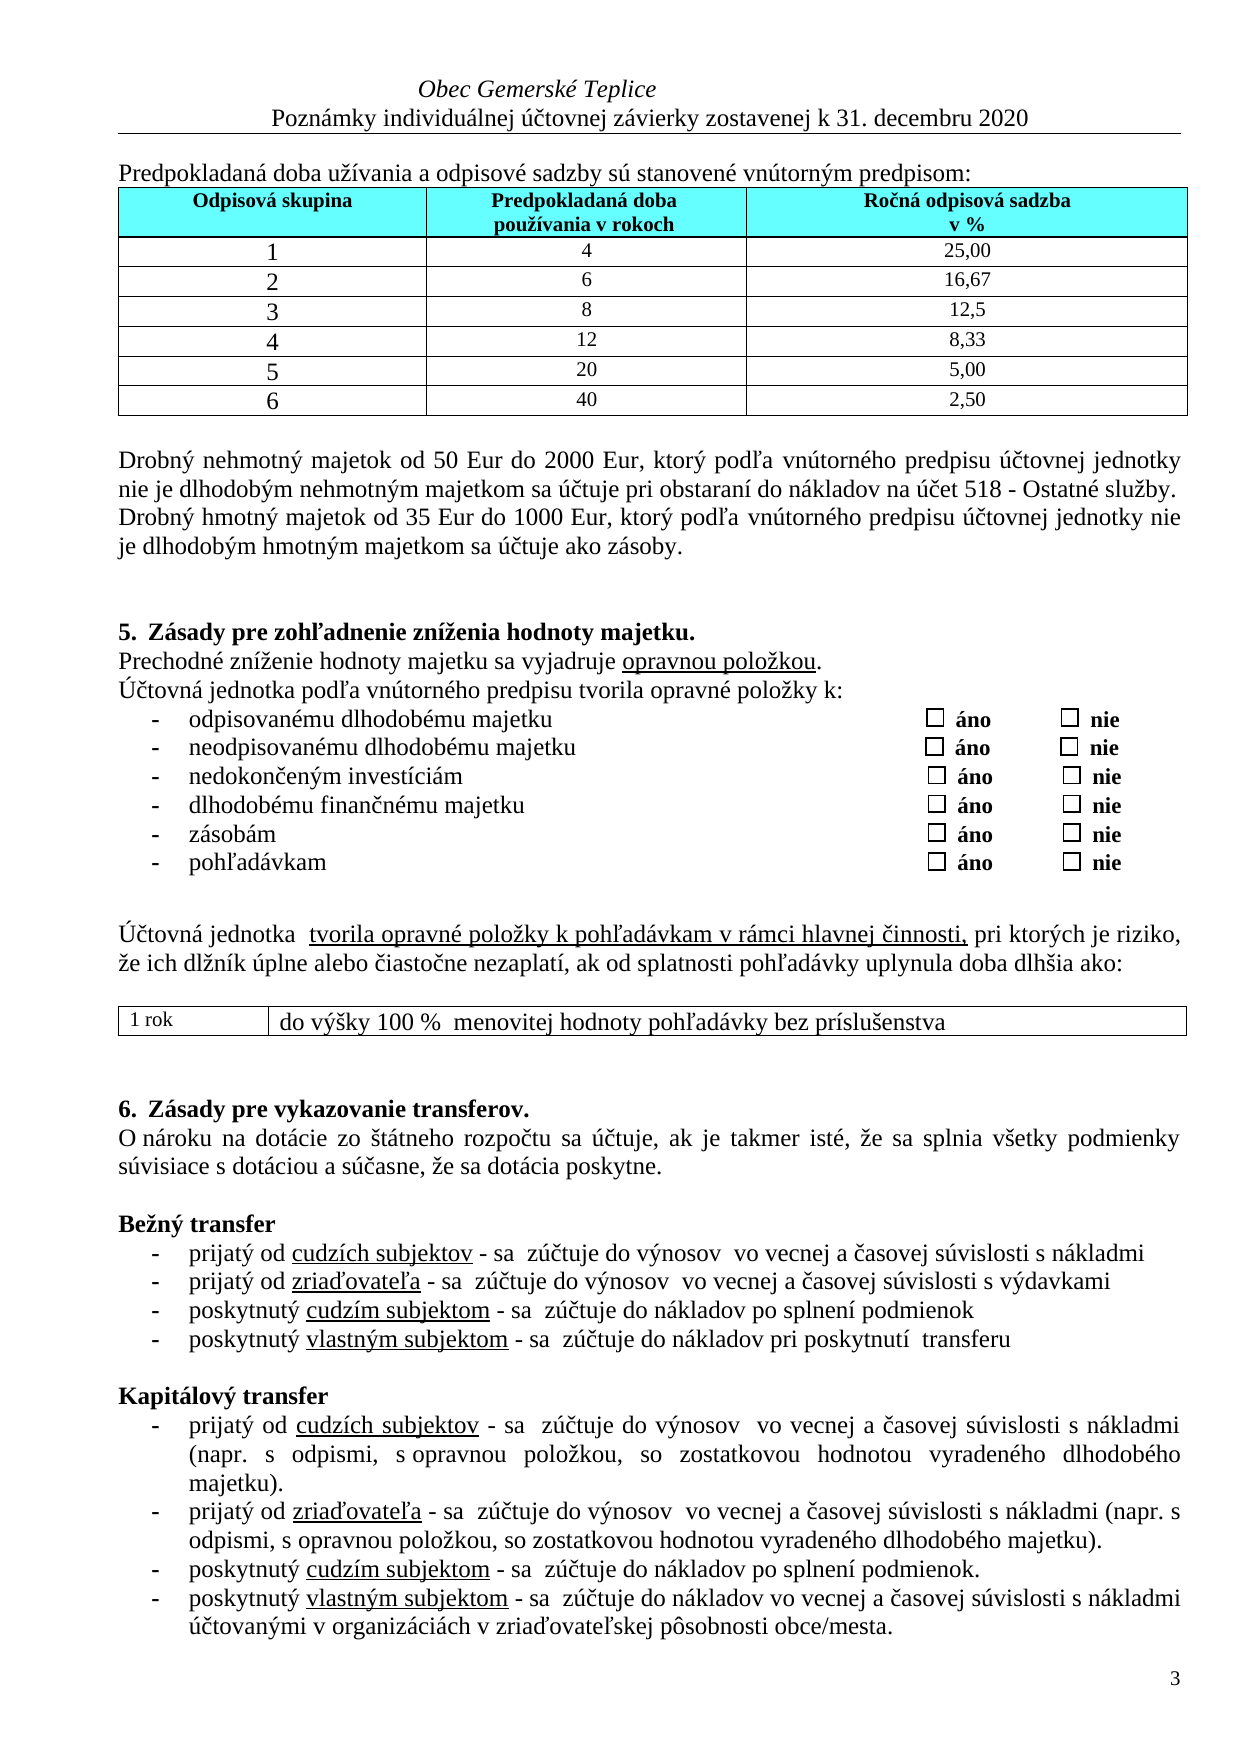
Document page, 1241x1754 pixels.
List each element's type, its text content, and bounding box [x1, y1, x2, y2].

table_cell 40 [427, 386, 746, 415]
list Zásady pre zohľadnenie zníženia hodnoty majetku. [118, 617, 1181, 646]
text O nároku na dotácie zo štátneho rozpočtu sa účtuje, ak je takmer isté, že sa splnia všetky podmienky súvisiace s dotáciou a súčasne, že sa dotácia poskytne. [118, 1123, 1181, 1180]
text Účtovná jednotka tvorila opravné položky k pohľadávkam v rámci hlavnej činnosti, pri ktorých je riziko, že ich dlžník úplne alebo čiastočne nezaplatí, ak od splatnosti pohľadávky uplynula doba dlhšia ako: [118, 919, 1181, 977]
table_cell 2 [119, 267, 426, 296]
list prijatý od cudzích subjektov - sa zúčtuje do výnosov vo vecnej a časovej súvislosti s nákladmi [151, 1238, 1181, 1266]
list zásobám áno nie [151, 819, 1181, 847]
list poskytnutý vlastným subjektom - sa zúčtuje do nákladov vo vecnej a časovej súvislosti s nákladmi účtovanými v organizáciách v zriaďovateľskej pôsobnosti obce/mesta. [151, 1583, 1181, 1640]
list prijatý od zriaďovateľa - sa zúčtuje do výnosov vo vecnej a časovej súvislosti s nákladmi (napr. s odpismi, s opravnou položkou, so zostatkovou hodnotou vyradeného dlhodobého majetku). [151, 1496, 1181, 1554]
table_cell 1 [119, 238, 426, 266]
table_cell 4 [119, 327, 426, 356]
text Účtovná jednotka podľa vnútorného predpisu tvorila opravné položky k: [118, 675, 1181, 704]
list pohľadávkam áno nie [151, 847, 1181, 876]
table_cell 8,33 [747, 327, 1187, 356]
table_cell 16,67 [747, 267, 1187, 296]
text Drobný hmotný majetok od 35 Eur do 1000 Eur, ktorý podľa vnútorného predpisu účtovnej jednotky nie je dlhodobým hmotným majetkom sa účtuje ako zásoby. [118, 502, 1181, 560]
table_header Predpokladaná doba používania v rokoch [427, 188, 746, 236]
list neodpisovanému dlhodobému majetku áno nie [151, 732, 1181, 761]
list Zásady pre vykazovanie transferov. [118, 1094, 1181, 1123]
table_header do výšky 100 % menovitej hodnoty pohľadávky bez príslušenstva [269, 1007, 1186, 1035]
table_cell 4 [427, 238, 746, 266]
table_cell 12 [427, 327, 746, 356]
table_header Odpisová skupina [119, 188, 426, 236]
list poskytnutý cudzím subjektom - sa zúčtuje do nákladov po splnení podmienok. [151, 1554, 1181, 1583]
list nedokončeným investíciám áno nie [151, 761, 1181, 790]
list prijatý od cudzích subjektov - sa zúčtuje do výnosov vo vecnej a časovej súvislosti s nákladmi (napr. s odpismi, s opravnou položkou, so zostatkovou hodnotou vyradeného dlhodobého majetku). [151, 1410, 1181, 1496]
text Bežný transfer [118, 1209, 1181, 1238]
table_cell 3 [119, 297, 426, 326]
list prijatý od zriaďovateľa - sa zúčtuje do výnosov vo vecnej a časovej súvislosti s výdavkami [151, 1266, 1181, 1295]
text Kapitálový transfer [118, 1381, 1181, 1410]
table_header 1 rok [119, 1007, 268, 1035]
list dlhodobému finančnému majetku áno nie [151, 790, 1181, 819]
table_cell 2,50 [747, 386, 1187, 415]
table_cell 5,00 [747, 357, 1187, 385]
list odpisovanému dlhodobému majetku áno nie [151, 704, 1181, 732]
list poskytnutý vlastným subjektom - sa zúčtuje do nákladov pri poskytnutí transferu [151, 1324, 1181, 1353]
table_cell 6 [427, 267, 746, 296]
text Prechodné zníženie hodnoty majetku sa vyjadruje opravnou položkou. [118, 646, 1181, 675]
table_cell 25,00 [747, 238, 1187, 266]
table_cell 5 [119, 357, 426, 385]
text Predpokladaná doba užívania a odpisové sadzby sú stanovené vnútorným predpisom: [118, 158, 1181, 187]
table_header Ročná odpisová sadzba v % [747, 188, 1187, 236]
table_cell 8 [427, 297, 746, 326]
list poskytnutý cudzím subjektom - sa zúčtuje do nákladov po splnení podmienok [151, 1295, 1181, 1324]
table_cell 12,5 [747, 297, 1187, 326]
table_cell 20 [427, 357, 746, 385]
table_cell 6 [119, 386, 426, 415]
text Drobný nehmotný majetok od 50 Eur do 2000 Eur, ktorý podľa vnútorného predpisu účtovnej jednotky nie je dlhodobým nehmotným majetkom sa účtuje pri obstaraní do nákladov na účet 518 - Ostatné služby. [118, 445, 1181, 502]
